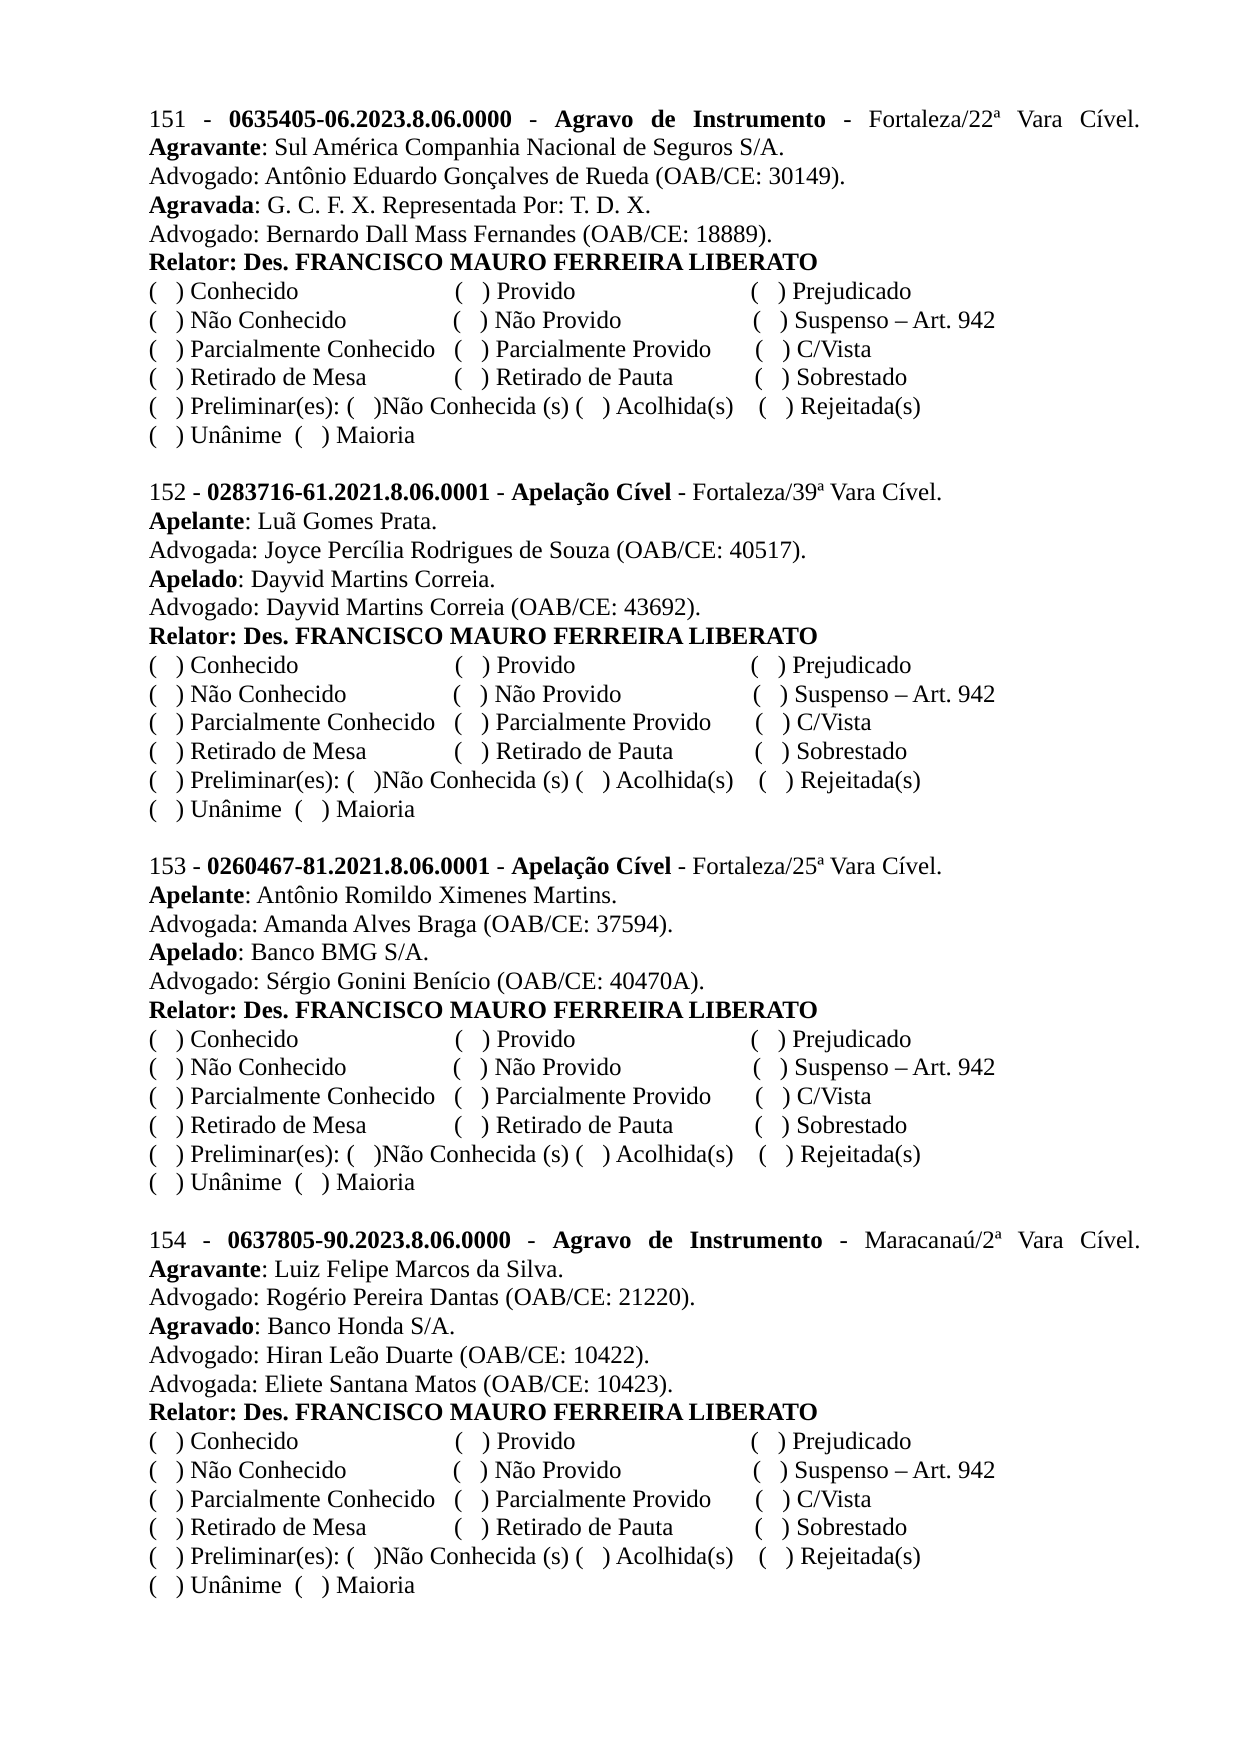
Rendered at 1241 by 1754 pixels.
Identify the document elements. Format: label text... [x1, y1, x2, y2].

text Apelante: Luã Gomes Prata. [148, 506, 1141, 535]
text ( ) Conhecido ( ) Provido ( ) Prejudicado [148, 650, 1141, 679]
text ( ) Preliminar(es): ( )Não Conhecida (s) ( ) Acolhida(s) ( ) Rejeitada(s) [148, 1541, 1158, 1570]
text Advogado: Antônio Eduardo Gonçalves de Rueda (OAB/CE: 30149). [148, 161, 1141, 190]
text Relator: Des. FRANCISCO MAURO FERREIRA LIBERATO [148, 621, 1141, 650]
text ( ) Não Conhecido ( ) Não Provido ( ) Suspenso – Art. 942 [148, 1455, 1158, 1484]
text Advogado: Hiran Leão Duarte (OAB/CE: 10422). [148, 1340, 1141, 1369]
text Advogado: Rogério Pereira Dantas (OAB/CE: 21220). [148, 1282, 1141, 1311]
text ( ) Preliminar(es): ( )Não Conhecida (s) ( ) Acolhida(s) ( ) Rejeitada(s) [148, 1139, 1158, 1167]
text Apelado: Dayvid Martins Correia. [148, 564, 1141, 592]
text ( ) Preliminar(es): ( )Não Conhecida (s) ( ) Acolhida(s) ( ) Rejeitada(s) [148, 391, 1158, 420]
text Apelado: Banco BMG S/A. [148, 937, 1141, 966]
text ( ) Retirado de Mesa ( ) Retirado de Pauta ( ) Sobrestado [148, 736, 1158, 765]
text Advogado: Dayvid Martins Correia (OAB/CE: 43692). [148, 592, 1141, 621]
text ( ) Preliminar(es): ( )Não Conhecida (s) ( ) Acolhida(s) ( ) Rejeitada(s) [148, 765, 1158, 794]
text ( ) Retirado de Mesa ( ) Retirado de Pauta ( ) Sobrestado [148, 1110, 1158, 1139]
text ( ) Conhecido ( ) Provido ( ) Prejudicado [148, 276, 1141, 305]
text Agravado: Banco Honda S/A. [148, 1311, 1141, 1340]
text 154 - 0637805-90.2023.8.06.0000 - Agravo de Instrumento - Maracanaú/2ª Vara Cível. Agravante: Luiz Felipe Marcos da Silva. [148, 1225, 1141, 1282]
text 151 - 0635405-06.2023.8.06.0000 - Agravo de Instrumento - Fortaleza/22ª Vara Cível. Agravante: Sul América Companhia Nacional de Seguros S/A. [148, 104, 1141, 161]
text ( ) Unânime ( ) Maioria [148, 420, 1158, 449]
text ( ) Parcialmente Conhecido ( ) Parcialmente Provido ( ) C/Vista [148, 334, 1158, 362]
text Advogado: Bernardo Dall Mass Fernandes (OAB/CE: 18889). [148, 219, 1141, 247]
text ( ) Unânime ( ) Maioria [148, 794, 1158, 822]
text ( ) Retirado de Mesa ( ) Retirado de Pauta ( ) Sobrestado [148, 362, 1158, 391]
text Advogada: Joyce Percília Rodrigues de Souza (OAB/CE: 40517). [148, 535, 1141, 564]
text ( ) Parcialmente Conhecido ( ) Parcialmente Provido ( ) C/Vista [148, 707, 1158, 736]
text Apelante: Antônio Romildo Ximenes Martins. [148, 880, 1141, 909]
text ( ) Conhecido ( ) Provido ( ) Prejudicado [148, 1024, 1141, 1052]
text Relator: Des. FRANCISCO MAURO FERREIRA LIBERATO [148, 995, 1141, 1024]
text Agravada: G. C. F. X. Representada Por: T. D. X. [148, 190, 1141, 219]
text 152 - 0283716-61.2021.8.06.0001 - Apelação Cível - Fortaleza/39ª Vara Cível. [148, 477, 1141, 506]
text 153 - 0260467-81.2021.8.06.0001 - Apelação Cível - Fortaleza/25ª Vara Cível. [148, 851, 1141, 880]
text ( ) Não Conhecido ( ) Não Provido ( ) Suspenso – Art. 942 [148, 305, 1158, 334]
text ( ) Não Conhecido ( ) Não Provido ( ) Suspenso – Art. 942 [148, 679, 1158, 707]
text Relator: Des. FRANCISCO MAURO FERREIRA LIBERATO [148, 1397, 1141, 1426]
text Advogado: Sérgio Gonini Benício (OAB/CE: 40470A). [148, 966, 1141, 995]
text ( ) Conhecido ( ) Provido ( ) Prejudicado [148, 1426, 1141, 1455]
text ( ) Não Conhecido ( ) Não Provido ( ) Suspenso – Art. 942 [148, 1052, 1158, 1081]
text ( ) Unânime ( ) Maioria [148, 1570, 1158, 1599]
text Advogada: Eliete Santana Matos (OAB/CE: 10423). [148, 1369, 1141, 1397]
text Advogada: Amanda Alves Braga (OAB/CE: 37594). [148, 909, 1141, 937]
text ( ) Retirado de Mesa ( ) Retirado de Pauta ( ) Sobrestado [148, 1512, 1158, 1541]
text Relator: Des. FRANCISCO MAURO FERREIRA LIBERATO [148, 247, 1141, 276]
text ( ) Parcialmente Conhecido ( ) Parcialmente Provido ( ) C/Vista [148, 1081, 1158, 1110]
text ( ) Parcialmente Conhecido ( ) Parcialmente Provido ( ) C/Vista [148, 1484, 1158, 1512]
text ( ) Unânime ( ) Maioria [148, 1167, 1158, 1196]
